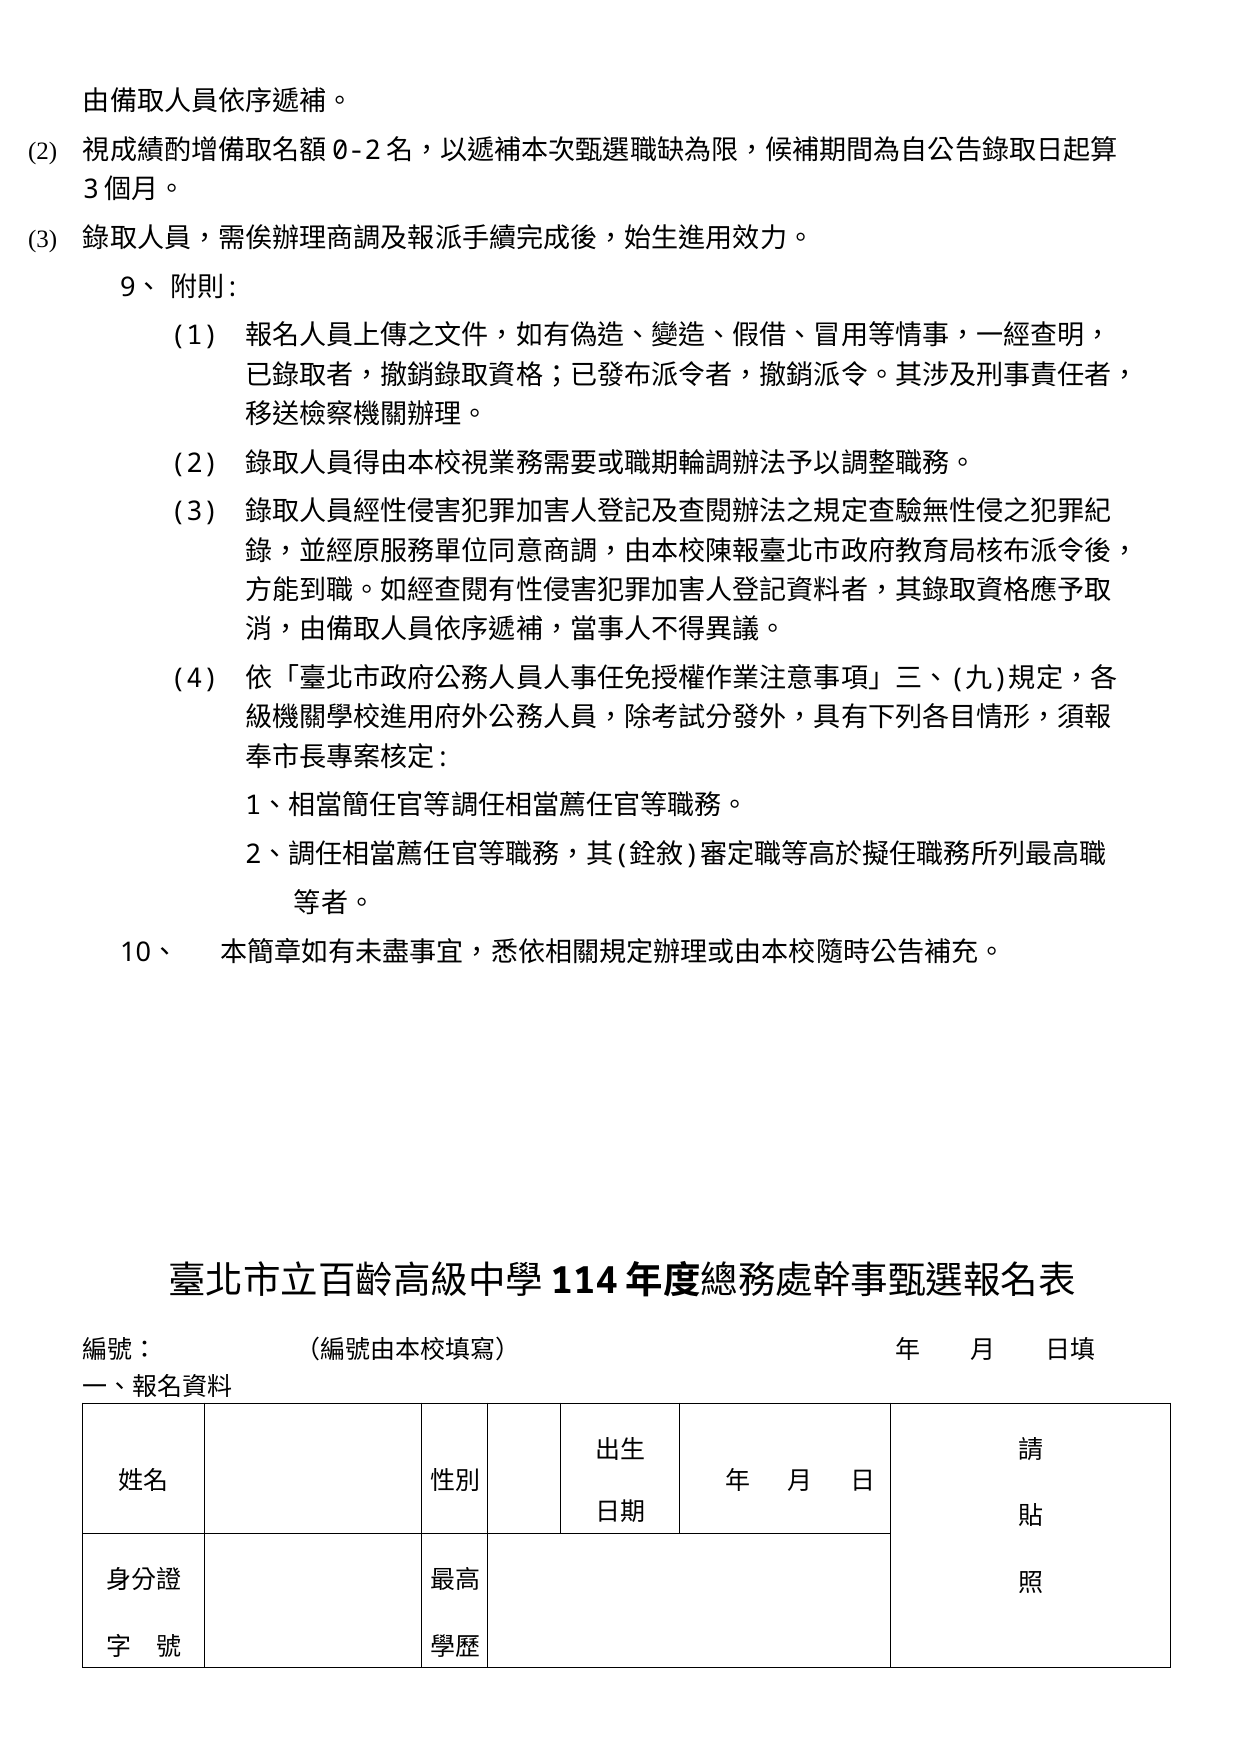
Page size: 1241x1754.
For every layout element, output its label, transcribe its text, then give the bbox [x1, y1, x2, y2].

text 編號： （編號由本校填寫） 年 月 日填 [83, 1330, 1122, 1366]
text 一、報名資料 [83, 1366, 1122, 1402]
list 錄取人員得由本校視業務需要或職期輪調辦法予以調整職務。 [170, 441, 1122, 480]
table_header [488, 1404, 560, 1533]
text 臺北市立百齡高級中學114年度總務處幹事甄選報名表 [116, 1236, 1122, 1298]
table_cell [205, 1534, 421, 1667]
table_header [205, 1404, 421, 1533]
list 由備取人員依序遞補。 [28, 79, 1122, 118]
table_header 請 貼 照 [891, 1404, 1170, 1667]
list 錄取人員，需俟辦理商調及報派手續完成後，始生進用效力。 [28, 216, 1122, 255]
list 報名人員上傳之文件，如有偽造、變造、假借、冒用等情事，一經查明，已錄取者，撤銷錄取資格；已發布派令者，撤銷派令。其涉及刑事責任者，移送檢察機關辦理。 [170, 313, 1122, 431]
table_header 年 月 日 [680, 1404, 890, 1533]
table_cell 身分證 字 號 [83, 1534, 204, 1667]
list 本簡章如有未盡事宜，悉依相關規定辦理或由本校隨時公告補充。 [120, 929, 1122, 969]
list 附則: [120, 264, 1122, 304]
text 1、相當簡任官等調任相當薦任官等職務。 [245, 783, 1122, 823]
text 2、調任相當薦任官等職務，其(銓敘)審定職等高於擬任職務所列最高職 [245, 832, 1122, 871]
table_header 性別 [422, 1404, 487, 1533]
table_cell [488, 1534, 890, 1667]
list 視成績酌增備取名額0-2名，以遞補本次甄選職缺為限，候補期間為自公告錄取日起算3個月。 [28, 128, 1122, 207]
list 依「臺北市政府公務人員人事任免授權作業注意事項」三、(九)規定，各級機關學校進用府外公務人員，除考試分發外，具有下列各目情形，須報奉市長專案核定: [170, 656, 1122, 774]
table_cell 最高 學歷 [422, 1534, 487, 1667]
table_header 姓名 [83, 1404, 204, 1533]
text 等者。 [245, 881, 1122, 920]
table_header 出生 日期 [561, 1404, 679, 1533]
list 錄取人員經性侵害犯罪加害人登記及查閱辦法之規定查驗無性侵之犯罪紀錄，並經原服務單位同意商調，由本校陳報臺北市政府教育局核布派令後，方能到職。如經查閱有性侵害犯罪加害人登記資料者，其錄取資格應予取消，由備取人員依序遞補，當事人不得異議。 [170, 489, 1122, 647]
